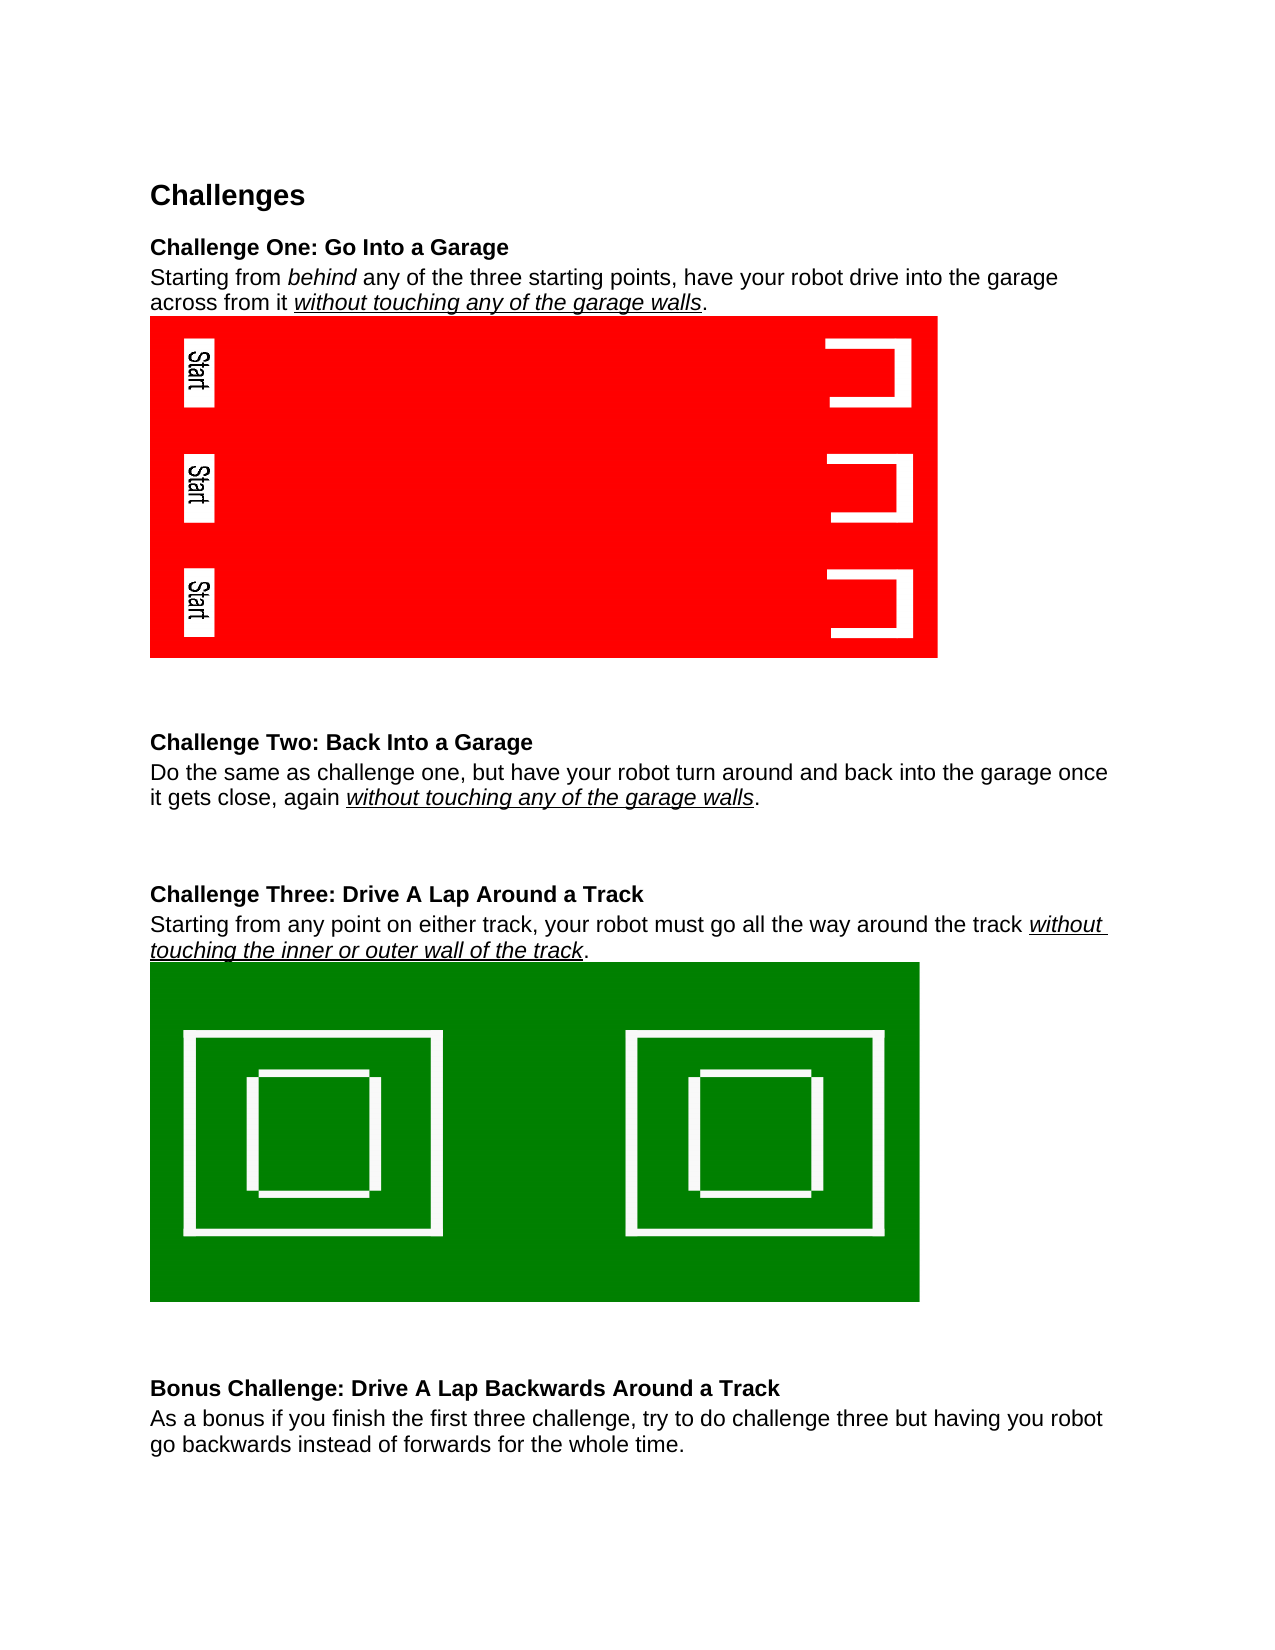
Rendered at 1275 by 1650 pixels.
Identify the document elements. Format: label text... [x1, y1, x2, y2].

text As a bonus if you finish the first three challenge, try to do challenge three but having you robot go backwards instead of forwards for the whole time. [150, 1406, 1125, 1457]
text Starting from behind any of the three starting points, have your robot drive into the garage across from it without touching any of the garage walls. [150, 264, 1125, 316]
subtitle Bonus Challenge: Drive A Lap Backwards Around a Track [150, 1376, 1125, 1402]
text Do the same as challenge one, but have your robot turn around and back into the garage once it gets close, again without touching any of the garage walls. [150, 759, 1125, 810]
subtitle Challenge One: Go Into a Garage [150, 235, 1125, 260]
picture [150, 962, 922, 1302]
subtitle Challenge Two: Back Into a Garage [150, 729, 1125, 755]
picture [150, 315, 938, 658]
subtitle Challenges [150, 179, 1125, 212]
subtitle Challenge Three: Drive A Lap Around a Track [150, 882, 1125, 907]
text Starting from any point on either track, your robot must go all the way around the track without touching the inner or outer wall of the track. [150, 912, 1125, 1302]
